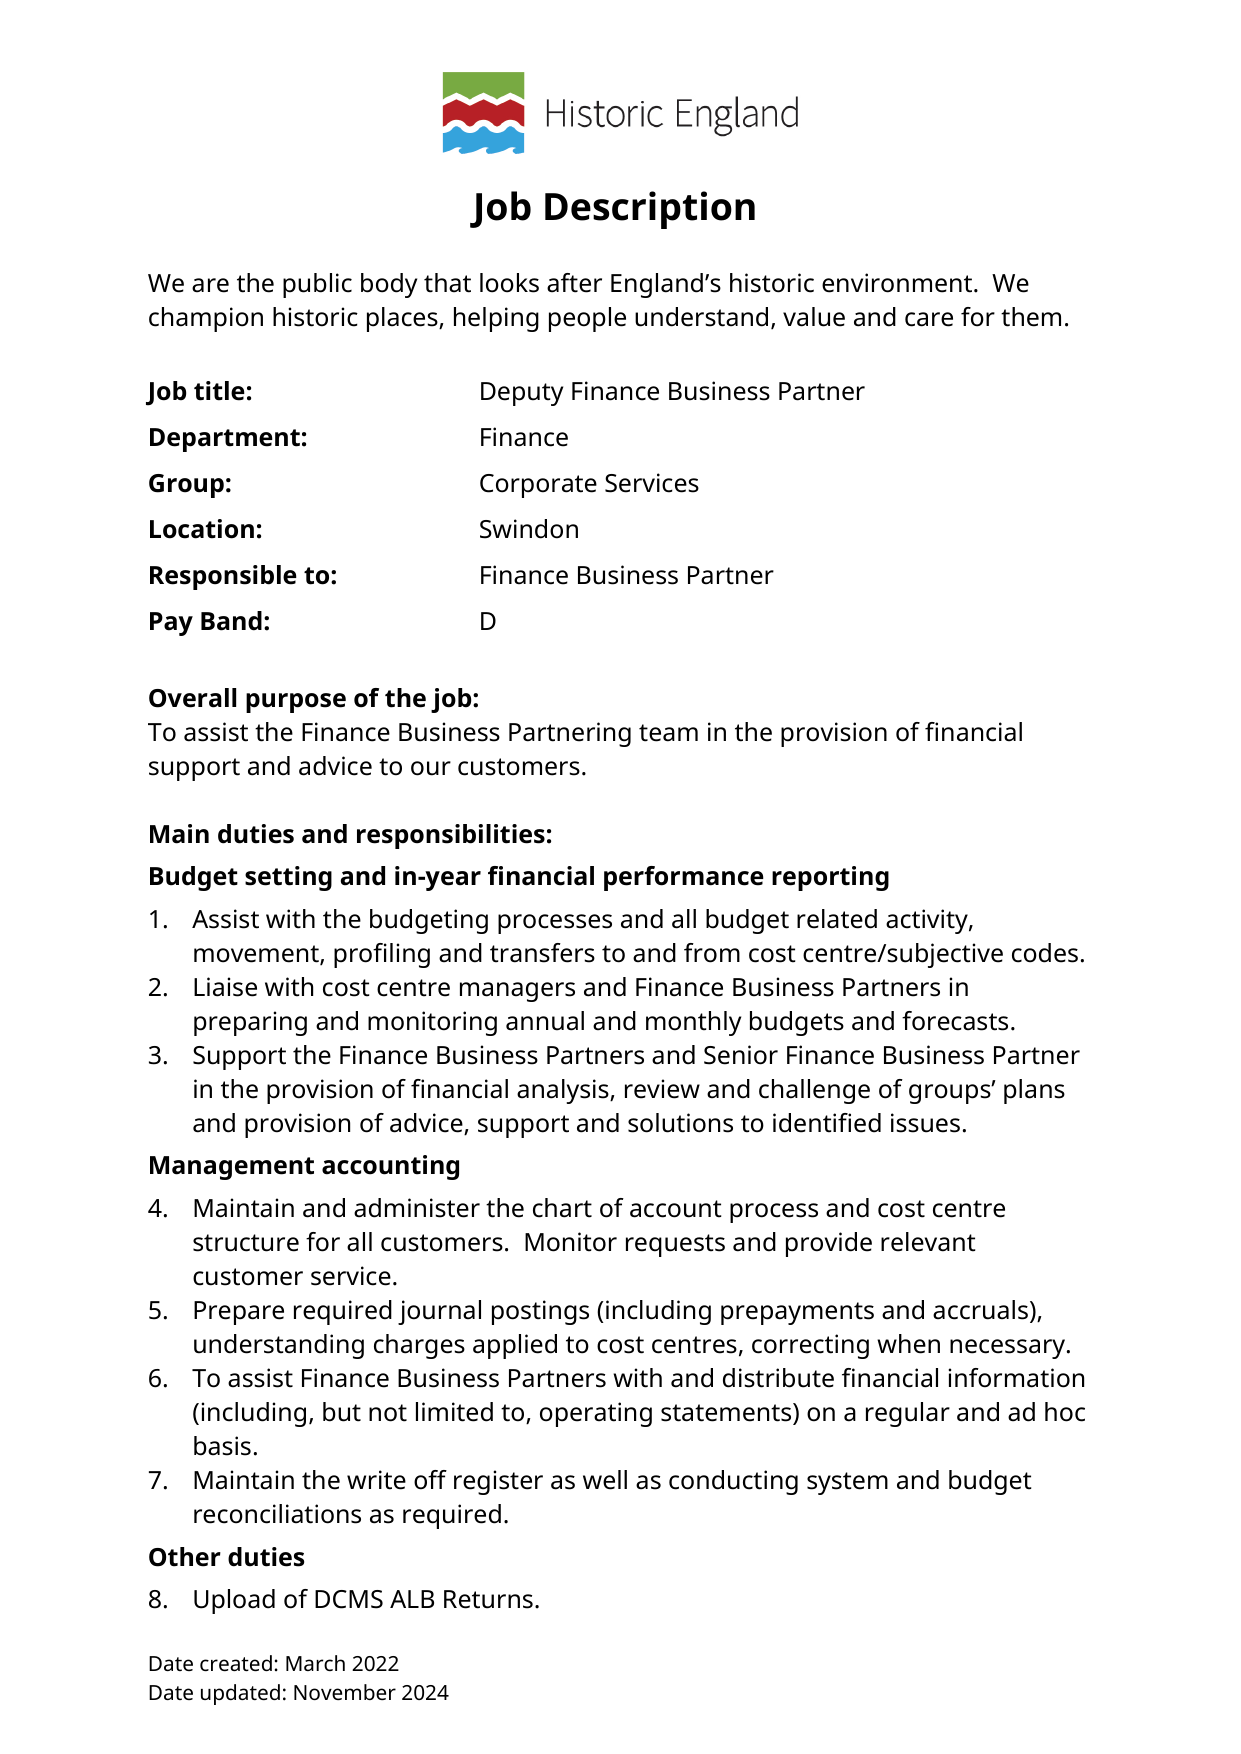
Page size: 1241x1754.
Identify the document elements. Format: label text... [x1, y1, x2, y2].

table_cell Department: [136, 414, 467, 459]
list Maintain and administer the chart of account process and cost centre structure for all customers. Monitor requests and provide relevant customer service. [148, 1190, 1092, 1293]
list To assist Finance Business Partners with and distribute financial information (including, but not limited to, operating statements) on a regular and ad hoc basis. [148, 1361, 1092, 1463]
table_cell Finance [467, 414, 1081, 459]
list Prepare required journal postings (including prepayments and accruals), understanding charges applied to cost centres, correcting when necessary. [148, 1293, 1092, 1361]
text Other duties [148, 1539, 1092, 1573]
table_cell D [467, 598, 1081, 643]
text Main duties and responsibilities: [148, 816, 1092, 851]
list Assist with the budgeting processes and all budget related activity, movement, profiling and transfers to and from cost centre/subjective codes. [148, 901, 1092, 969]
list Liaise with cost centre managers and Finance Business Partners in preparing and monitoring annual and monthly budgets and forecasts. [148, 969, 1092, 1037]
table_cell Location: [136, 506, 467, 551]
text To assist the Finance Business Partnering team in the provision of financial support and advice to our customers. [148, 714, 1092, 782]
table_header Job title: [136, 368, 467, 414]
table_cell Group: [136, 460, 467, 506]
table_cell Responsible to: [136, 551, 467, 597]
text We are the public body that looks after England’s historic environment. We champion historic places, helping people understand, value and care for them. [148, 266, 1092, 334]
text Budget setting and in-year financial performance reporting [148, 859, 1092, 893]
text Overall purpose of the job: [148, 680, 1092, 714]
table_cell Finance Business Partner [467, 551, 1081, 597]
text Management accounting [148, 1148, 1092, 1182]
list Maintain the write off register as well as conducting system and budget reconciliations as required. [148, 1463, 1092, 1531]
list Support the Finance Business Partners and Senior Finance Business Partner in the provision of financial analysis, review and challenge of groups’ plans and provision of advice, support and solutions to identified issues. [148, 1037, 1092, 1140]
list Upload of DCMS ALB Returns. [148, 1582, 1092, 1616]
table_header Deputy Finance Business Partner [467, 368, 1081, 414]
table_cell Swindon [467, 506, 1081, 551]
text Job Description [148, 180, 1092, 231]
table_cell Corporate Services [467, 460, 1081, 506]
table_cell Pay Band: [136, 598, 467, 643]
